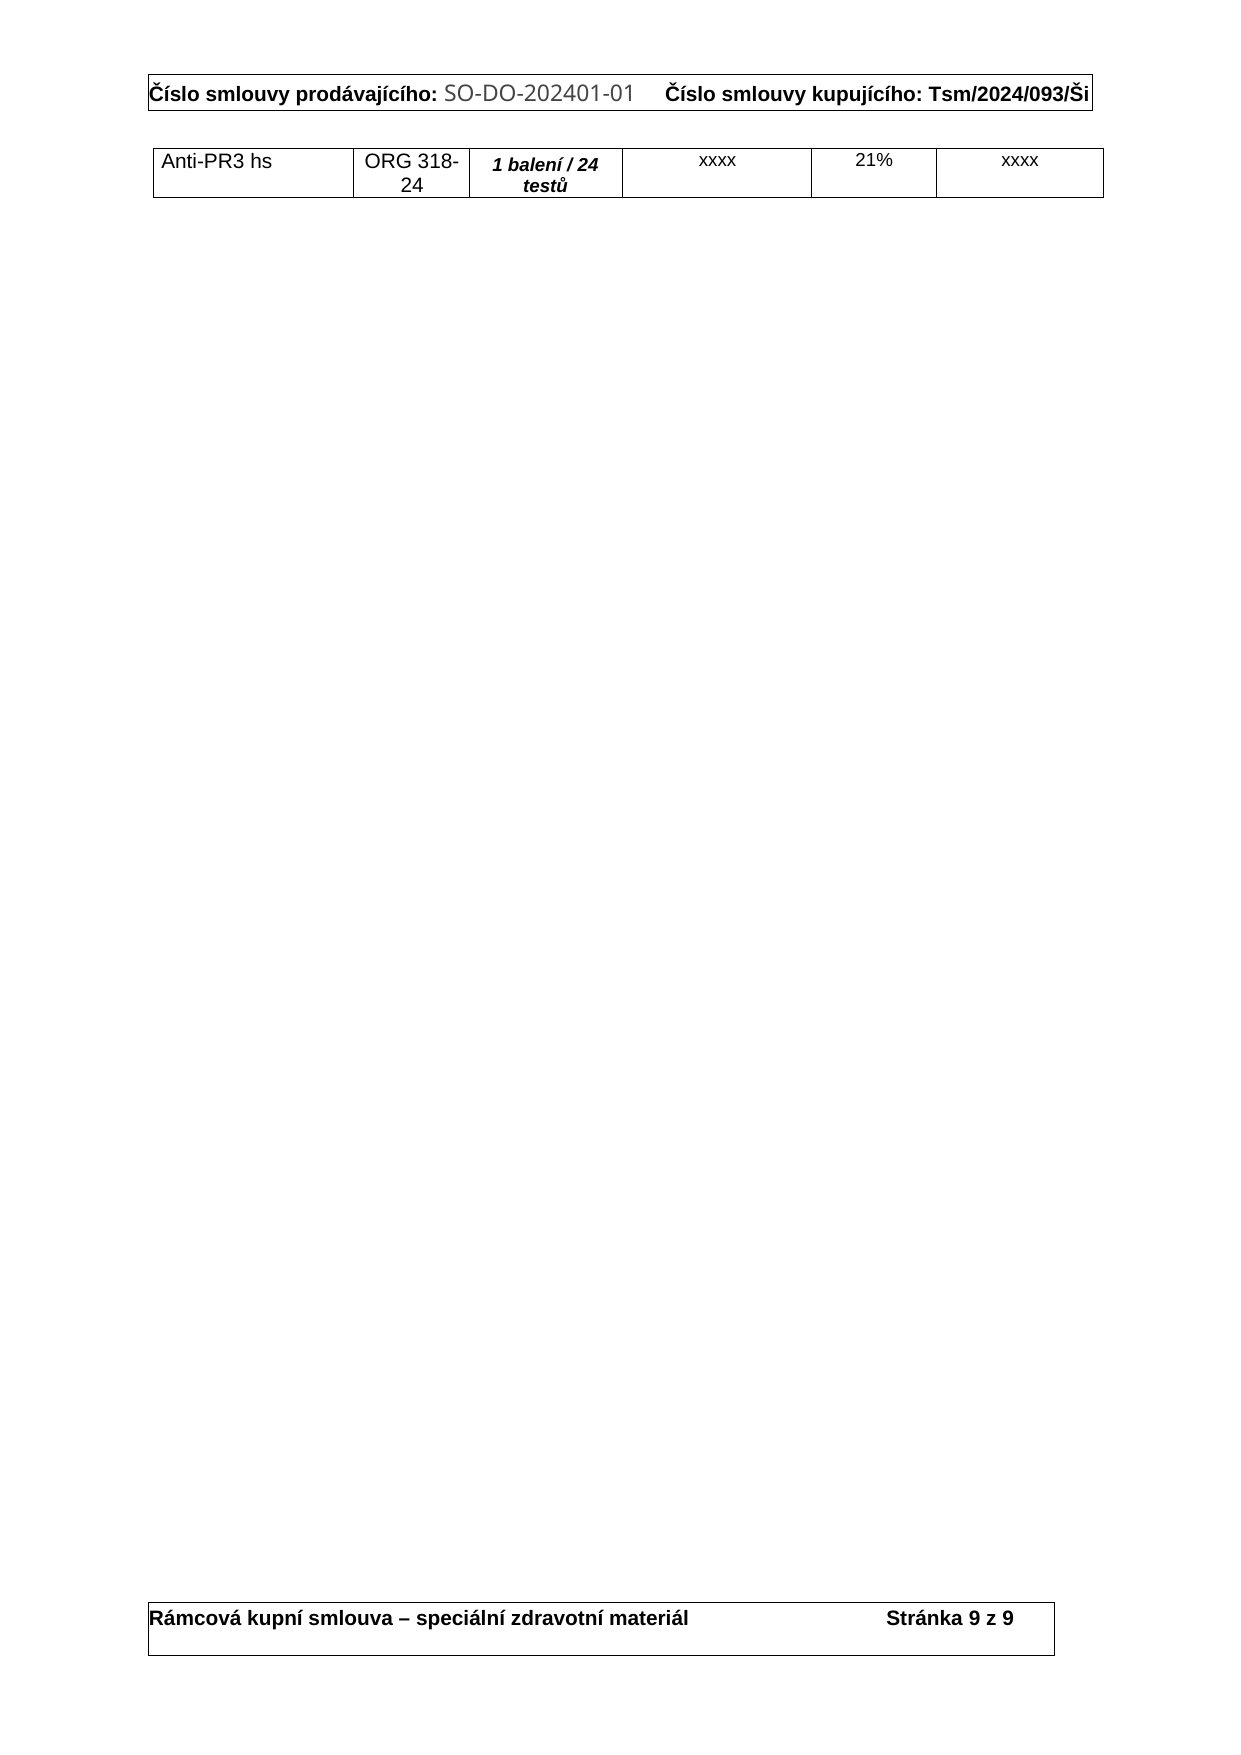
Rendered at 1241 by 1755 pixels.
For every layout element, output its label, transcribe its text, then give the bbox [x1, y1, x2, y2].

table_cell xxxx [937, 149, 1103, 197]
table_cell Anti-PR3 hs [154, 149, 353, 197]
table_cell 1 balení / 24 testů [470, 149, 622, 197]
table_cell ORG 318-24 [354, 149, 469, 197]
table_cell xxxx [623, 149, 811, 197]
table_cell 21% [812, 149, 936, 197]
